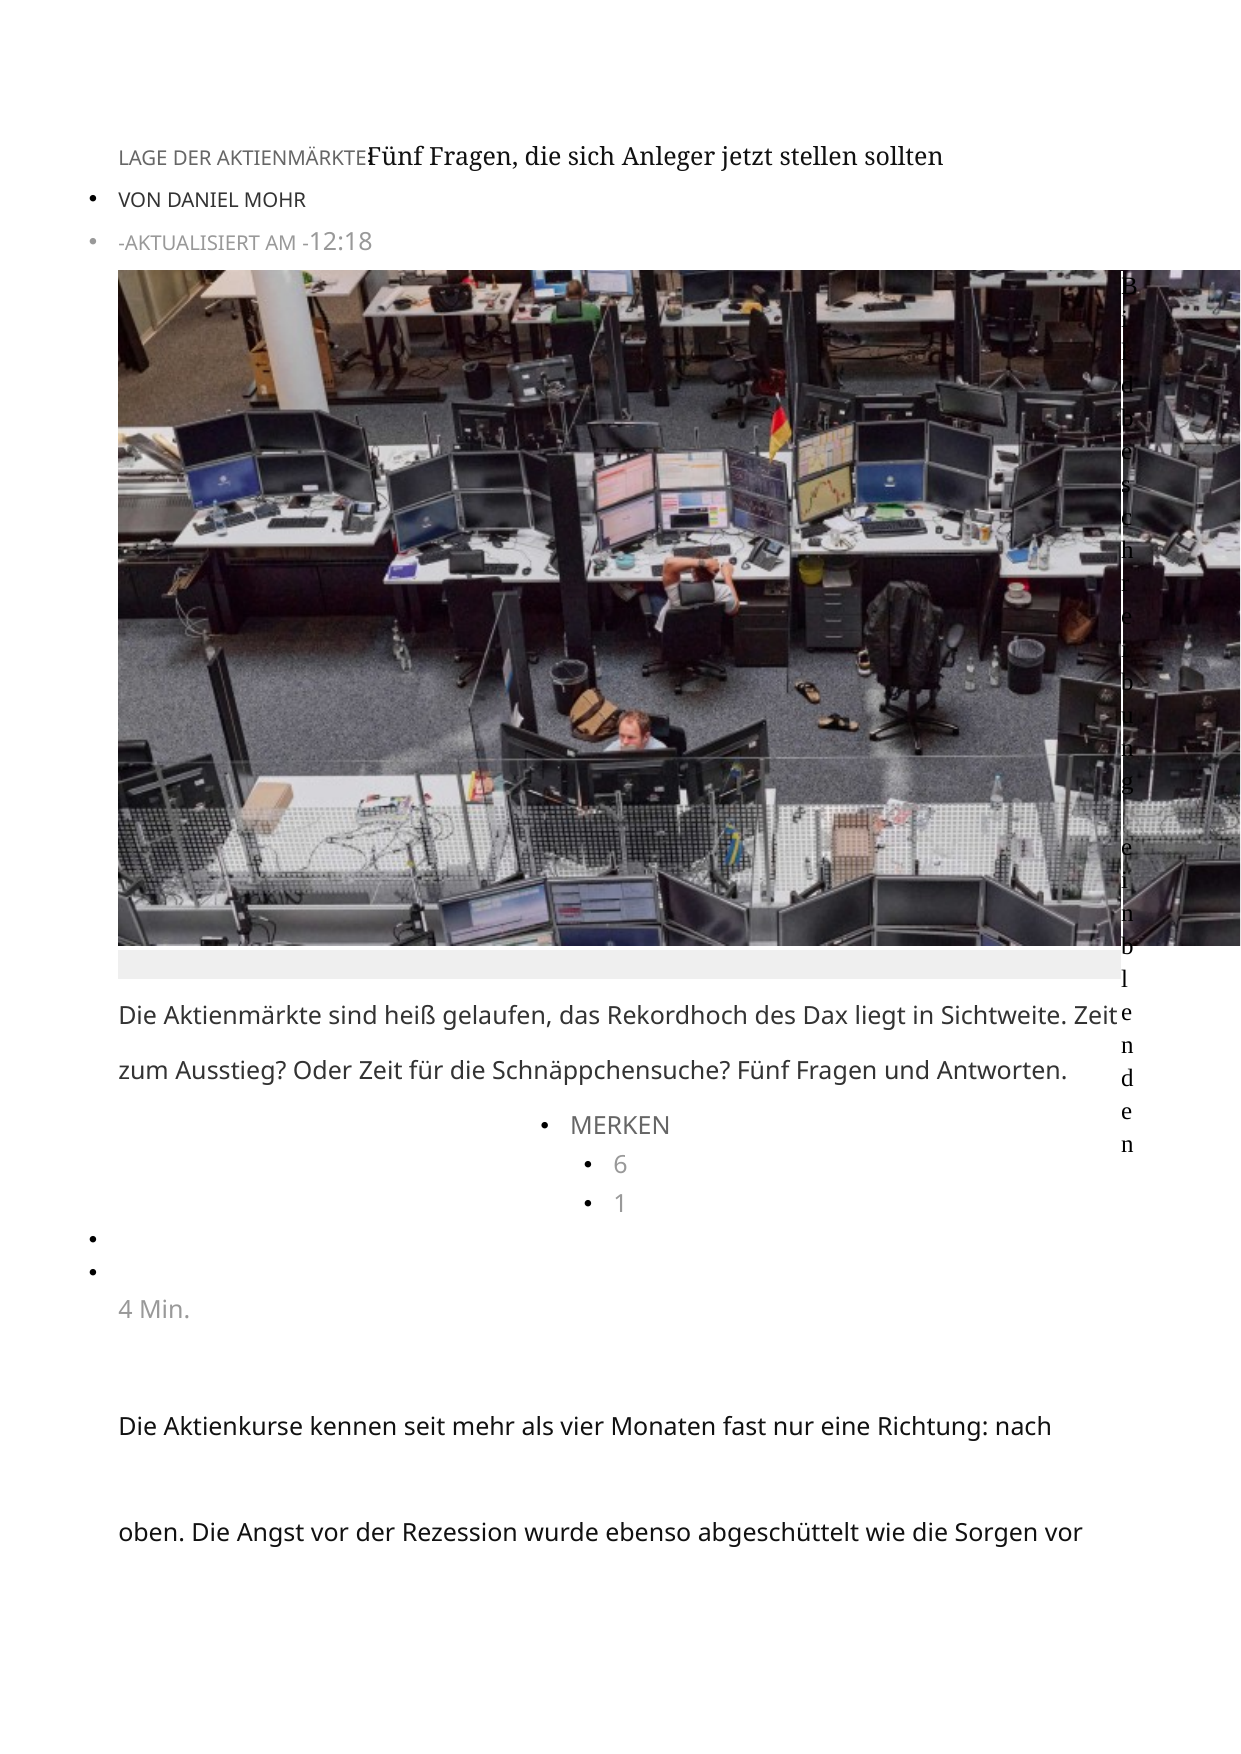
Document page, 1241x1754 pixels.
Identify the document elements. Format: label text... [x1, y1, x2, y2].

text 4 Min. [118, 1291, 1122, 1325]
picture [118, 270, 1241, 946]
list VON DANIEL MOHR [118, 186, 1122, 213]
list 6 [118, 1147, 1122, 1181]
picture [1125, 680, 1130, 689]
picture [1125, 416, 1130, 425]
picture [1126, 286, 1134, 293]
subtitle LAGE DER AKTIENMÄRKTEFünf Fragen, die sich Anleger jetzt stellen sollten [118, 139, 1122, 173]
picture [1126, 279, 1133, 285]
list MERKEN [118, 1108, 1121, 1142]
list -AKTUALISIERT AM -12:18 [118, 224, 1122, 258]
text Die Aktienkurse kennen seit mehr als vier Monaten fast nur eine Richtung: nach oben. Die Angst vor der Rezession wurde ebenso abgeschüttelt wie die Sorgen vor [118, 1408, 1122, 1549]
text Die Aktienmärkte sind heiß gelaufen, das Rekordhoch des Dax liegt in Sichtweite. Zeit zum Ausstieg? Oder Zeit für die Schnäppchensuche? Fünf Fragen und Antworten. [118, 998, 1121, 1087]
list 1 [118, 1186, 1122, 1220]
